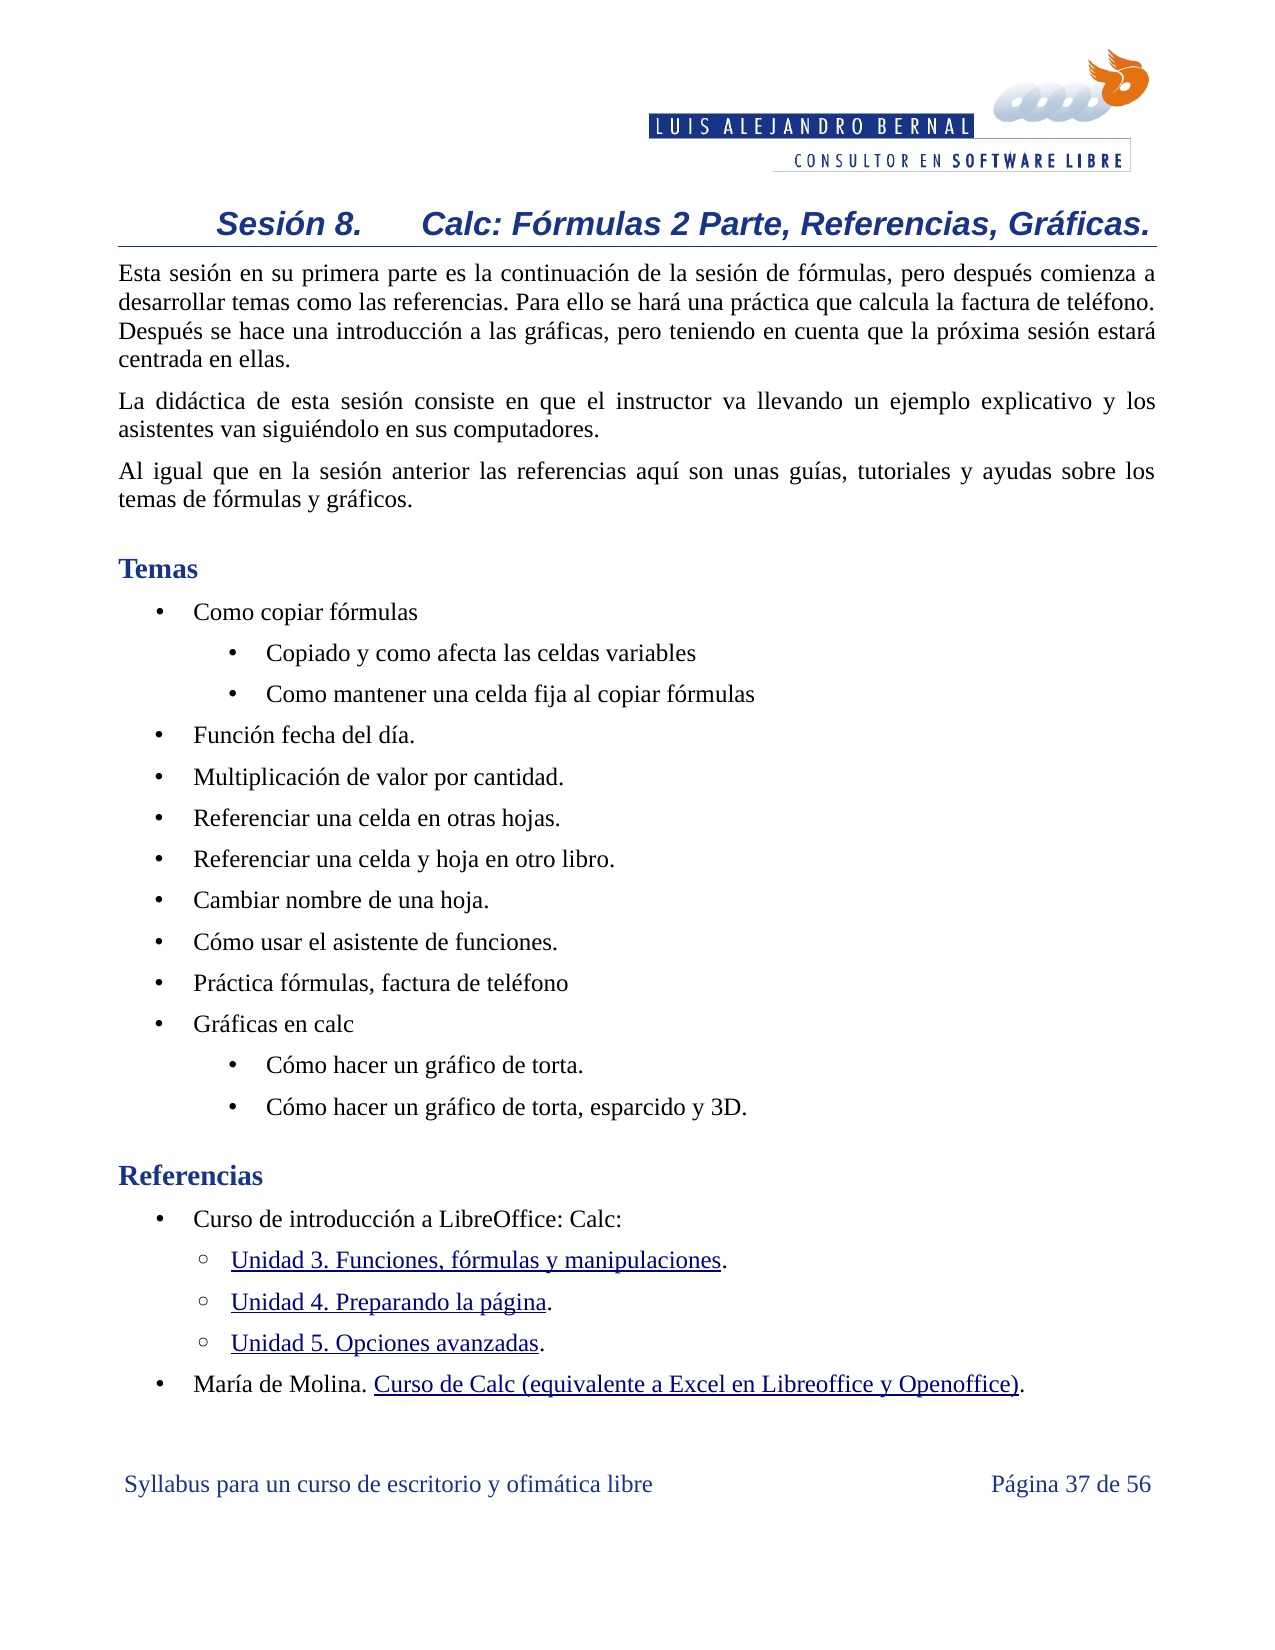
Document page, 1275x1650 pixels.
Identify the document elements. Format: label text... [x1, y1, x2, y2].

list Referenciar una celda y hoja en otro libro. [154, 844, 1157, 873]
subtitle Referencias [118, 1158, 1157, 1192]
list Como copiar fórmulas [156, 597, 1157, 626]
text Esta sesión en su primera parte es la continuación de la sesión de fórmulas, pero después comienza a desarrollar temas como las referencias. Para ello se hará una práctica que calcula la factura de teléfono. Después se hace una introducción a las gráficas, pero teniendo en cuenta que la próxima sesión estará centrada en ellas. [118, 258, 1157, 373]
list Curso de introducción a LibreOffice: Calc: [156, 1204, 1157, 1233]
list Unidad 4. Preparando la página. [193, 1287, 1157, 1315]
list Multiplicación de valor por cantidad. [154, 762, 1157, 791]
list Cómo hacer un gráfico de torta. [228, 1051, 1157, 1079]
subtitle Temas [118, 551, 1157, 584]
text Al igual que en la sesión anterior las referencias aquí son unas guías, tutoriales y ayudas sobre los temas de fórmulas y gráficos. [118, 456, 1157, 513]
list Unidad 5. Opciones avanzadas. [193, 1328, 1157, 1357]
list Función fecha del día. [154, 721, 1157, 749]
subtitle Calc: Fórmulas 2 parte, referencias, gráficas. [118, 201, 1157, 246]
list Referenciar una celda en otras hojas. [154, 803, 1157, 832]
list Gráficas en calc [154, 1009, 1157, 1038]
list Cómo usar el asistente de funciones. [154, 927, 1157, 956]
list Cómo hacer un gráfico de torta, esparcido y 3D. [228, 1092, 1157, 1121]
list Unidad 3. Funciones, fórmulas y manipulaciones. [193, 1245, 1157, 1274]
list María de Molina. Curso de Calc (equivalente a Excel en Libreoffice y Openoffice). [156, 1369, 1157, 1398]
list Cambiar nombre de una hoja. [154, 886, 1157, 914]
picture [648, 45, 1151, 174]
text La didáctica de esta sesión consiste en que el instructor va llevando un ejemplo explicativo y los asistentes van siguiéndolo en sus computadores. [118, 386, 1157, 443]
list Como mantener una celda fija al copiar fórmulas [228, 679, 1157, 708]
list Copiado y como afecta las celdas variables [228, 638, 1157, 667]
list Práctica fórmulas, factura de teléfono [154, 968, 1157, 997]
